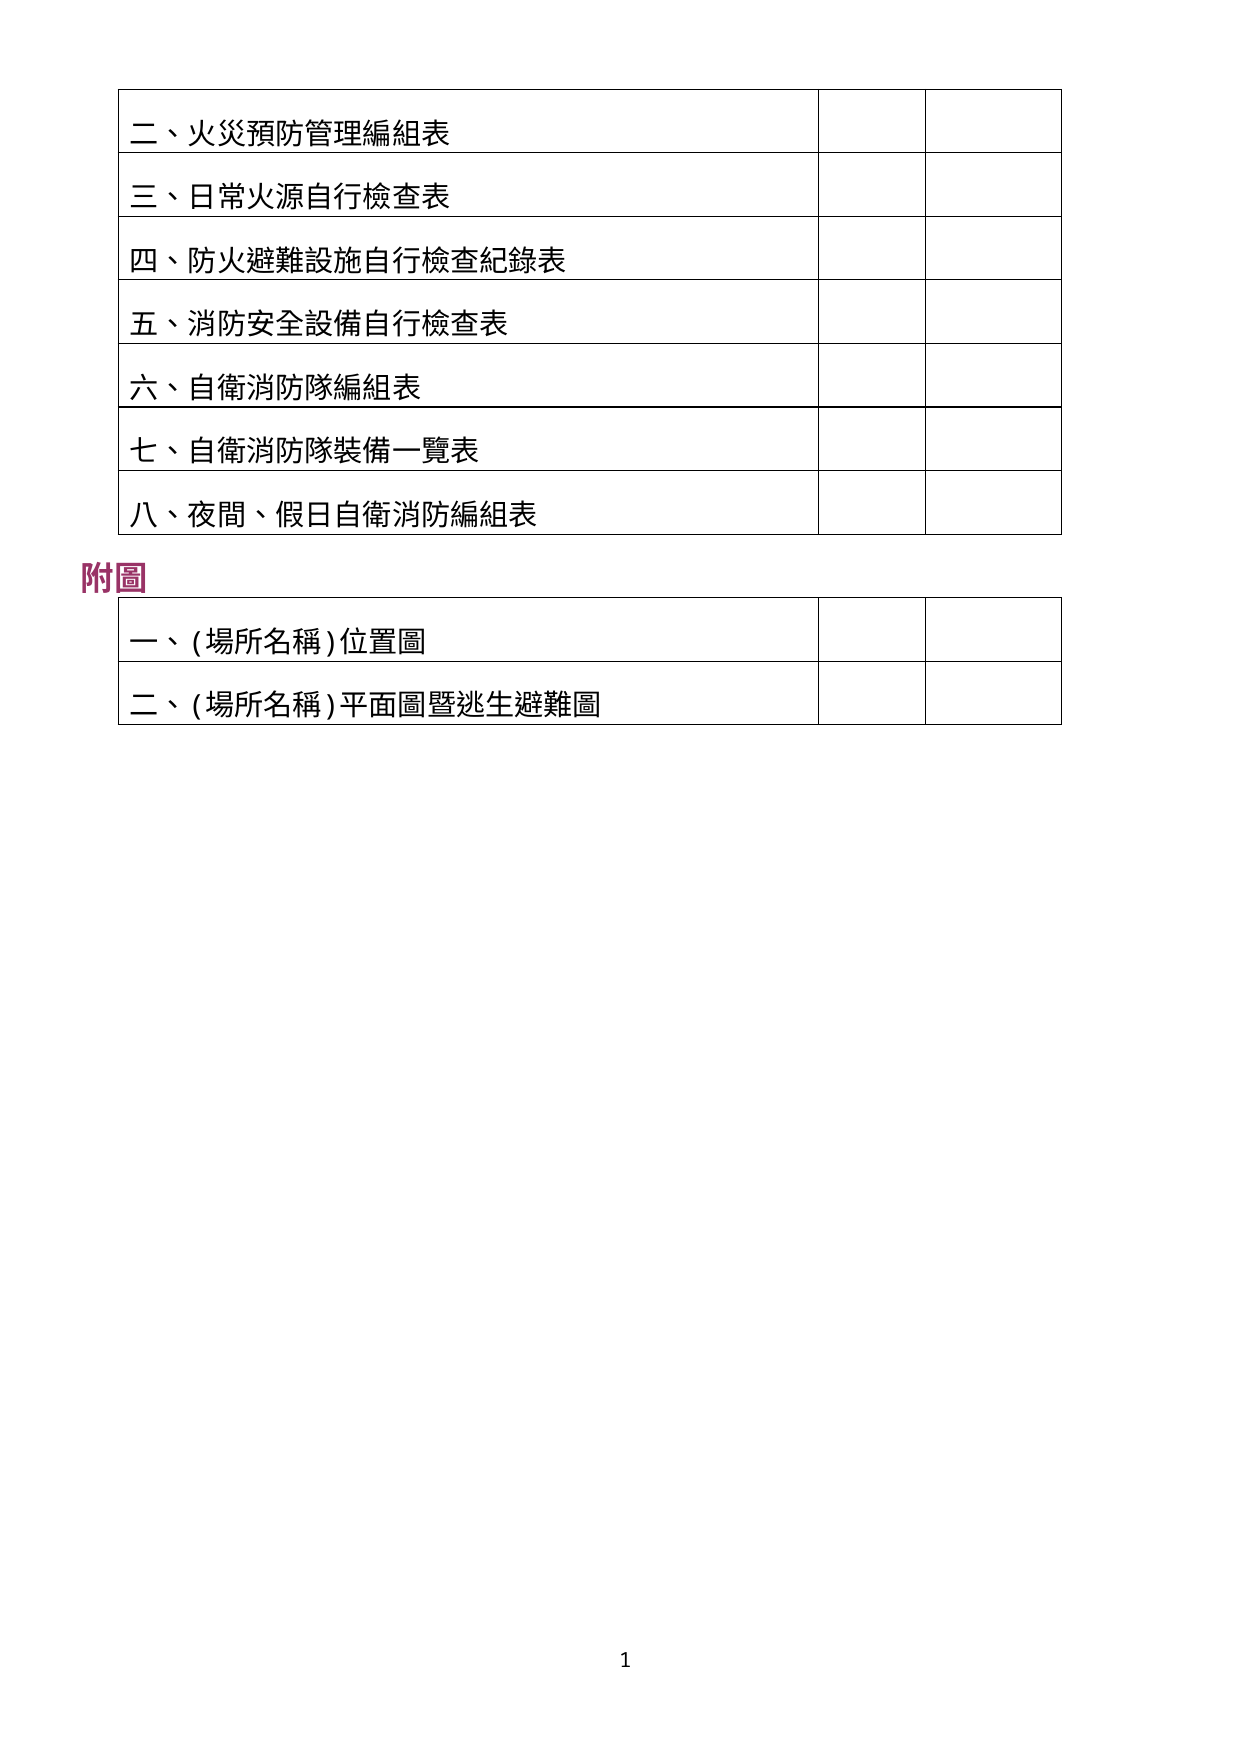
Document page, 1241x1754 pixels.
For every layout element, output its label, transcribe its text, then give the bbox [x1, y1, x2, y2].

table_header 一、(場所名稱)位置圖 [119, 598, 818, 661]
table_cell [926, 662, 1061, 724]
table_cell [819, 344, 925, 406]
table_cell [819, 90, 925, 152]
text 附圖 [81, 534, 1122, 597]
table_cell 三、日常火源自行檢查表 [119, 153, 818, 216]
table_cell [926, 344, 1061, 406]
table_cell [819, 408, 925, 470]
table_cell 二、火災預防管理編組表 [119, 90, 818, 152]
table_cell [926, 280, 1061, 343]
table_cell [926, 90, 1061, 152]
table_cell [819, 280, 925, 343]
table_cell [926, 471, 1061, 533]
table_cell 六、自衛消防隊編組表 [119, 344, 818, 406]
table_cell 八、夜間、假日自衛消防編組表 [119, 471, 818, 533]
table_cell [819, 662, 925, 724]
table_cell [819, 471, 925, 533]
table_header [819, 598, 925, 661]
table_header [926, 598, 1061, 661]
table_cell 七、自衛消防隊裝備一覽表 [119, 408, 818, 470]
table_cell [819, 217, 925, 279]
table_cell [926, 217, 1061, 279]
table_cell 五、消防安全設備自行檢查表 [119, 280, 818, 343]
table_cell 二、(場所名稱)平面圖暨逃生避難圖 [119, 662, 818, 724]
table_cell [926, 153, 1061, 216]
table_cell [926, 408, 1061, 470]
table_cell [819, 153, 925, 216]
table_cell 四、防火避難設施自行檢查紀錄表 [119, 217, 818, 279]
